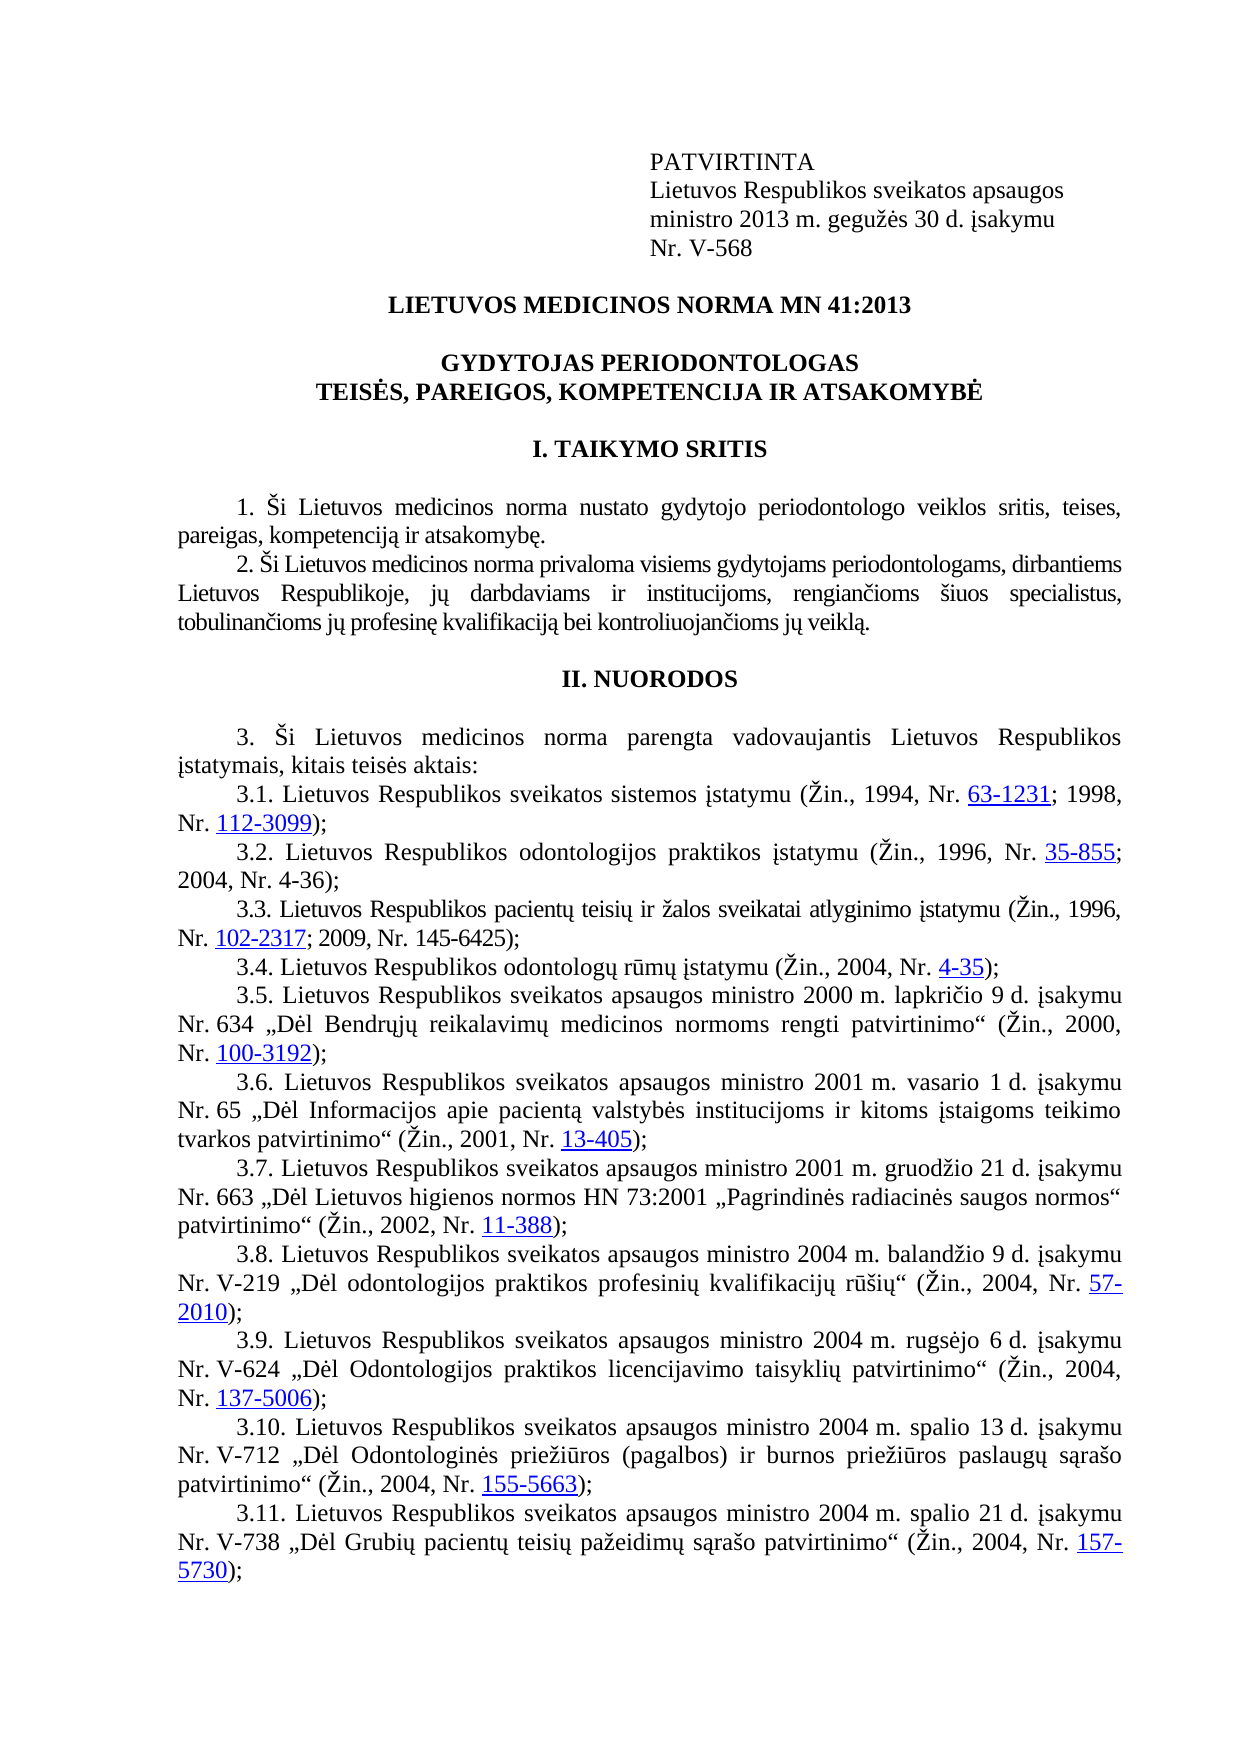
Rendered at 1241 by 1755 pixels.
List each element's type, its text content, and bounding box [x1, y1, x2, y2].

text 3.2. Lietuvos Respublikos odontologijos praktikos įstatymu (Žin., 1996, Nr. 35-855; 2004, Nr. 4-36); [177, 837, 1122, 894]
text 3.11. Lietuvos Respublikos sveikatos apsaugos ministro 2004 m. spalio 21 d. įsakymu Nr. V-738 „Dėl Grubių pacientų teisių pažeidimų sąrašo patvirtinimo“ (Žin., 2004, Nr. 157-5730); [177, 1498, 1122, 1584]
text 3.7. Lietuvos Respublikos sveikatos apsaugos ministro 2001 m. gruodžio 21 d. įsakymu Nr. 663 „Dėl Lietuvos higienos normos HN 73:2001 „Pagrindinės radiacinės saugos normos“ patvirtinimo“ (Žin., 2002, Nr. 11-388); [177, 1153, 1122, 1239]
text 3.6. Lietuvos Respublikos sveikatos apsaugos ministro 2001 m. vasario 1 d. įsakymu Nr. 65 „Dėl Informacijos apie pacientą valstybės institucijoms ir kitoms įstaigoms teikimo tvarkos patvirtinimo“ (Žin., 2001, Nr. 13-405); [177, 1067, 1122, 1153]
text PATVIRTINTA [649, 147, 1122, 176]
text I. TAIKYMO SRITIS [177, 434, 1122, 463]
text 1. Ši Lietuvos medicinos norma nustato gydytojo periodontologo veiklos sritis, teises, pareigas, kompetenciją ir atsakomybę. [177, 492, 1122, 549]
text 3.1. Lietuvos Respublikos sveikatos sistemos įstatymu (Žin., 1994, Nr. 63-1231; 1998, Nr. 112-3099); [177, 779, 1122, 837]
text gydytojas periodontologas [177, 348, 1122, 377]
text Lietuvos Respublikos sveikatos apsaugos ministro 2013 m. gegužės 30 d. įsakymu Nr. V-568 [649, 176, 1122, 262]
text 3.5. Lietuvos Respublikos sveikatos apsaugos ministro 2000 m. lapkričio 9 d. įsakymu Nr. 634 „Dėl Bendrųjų reikalavimų medicinos normoms rengti patvirtinimo“ (Žin., 2000, Nr. 100-3192); [177, 981, 1122, 1067]
text 2. Ši Lietuvos medicinos norma privaloma visiems gydytojams periodontologams, dirbantiems Lietuvos Respublikoje, jų darbdaviams ir institucijoms, rengiančioms šiuos specialistus, tobulinančioms jų profesinę kvalifikaciją bei kontroliuojančioms jų veiklą. [177, 549, 1122, 636]
text 3.4. Lietuvos Respublikos odontologų rūmų įstatymu (Žin., 2004, Nr. 4-35); [177, 952, 1122, 981]
text Teisės, pareigos, kompetencija ir atsakomybė [177, 377, 1122, 406]
text 3.8. Lietuvos Respublikos sveikatos apsaugos ministro 2004 m. balandžio 9 d. įsakymu Nr. V-219 „Dėl odontologijos praktikos profesinių kvalifikacijų rūšių“ (Žin., 2004, Nr. 57-2010); [177, 1239, 1122, 1326]
text II. NUORODOS [177, 664, 1122, 693]
text LIETUVOS medicinos norma MN 41:2013 [177, 291, 1122, 319]
text 3.3. Lietuvos Respublikos pacientų teisių ir žalos sveikatai atlyginimo įstatymu (Žin., 1996, Nr. 102-2317; 2009, Nr. 145-6425); [177, 894, 1122, 952]
text 3. Ši Lietuvos medicinos norma parengta vadovaujantis Lietuvos Respublikos įstatymais, kitais teisės aktais: [177, 722, 1122, 779]
text 3.9. Lietuvos Respublikos sveikatos apsaugos ministro 2004 m. rugsėjo 6 d. įsakymu Nr. V-624 „Dėl Odontologijos praktikos licencijavimo taisyklių patvirtinimo“ (Žin., 2004, Nr. 137-5006); [177, 1326, 1122, 1412]
text 3.10. Lietuvos Respublikos sveikatos apsaugos ministro 2004 m. spalio 13 d. įsakymu Nr. V-712 „Dėl Odontologinės priežiūros (pagalbos) ir burnos priežiūros paslaugų sąrašo patvirtinimo“ (Žin., 2004, Nr. 155-5663); [177, 1412, 1122, 1498]
